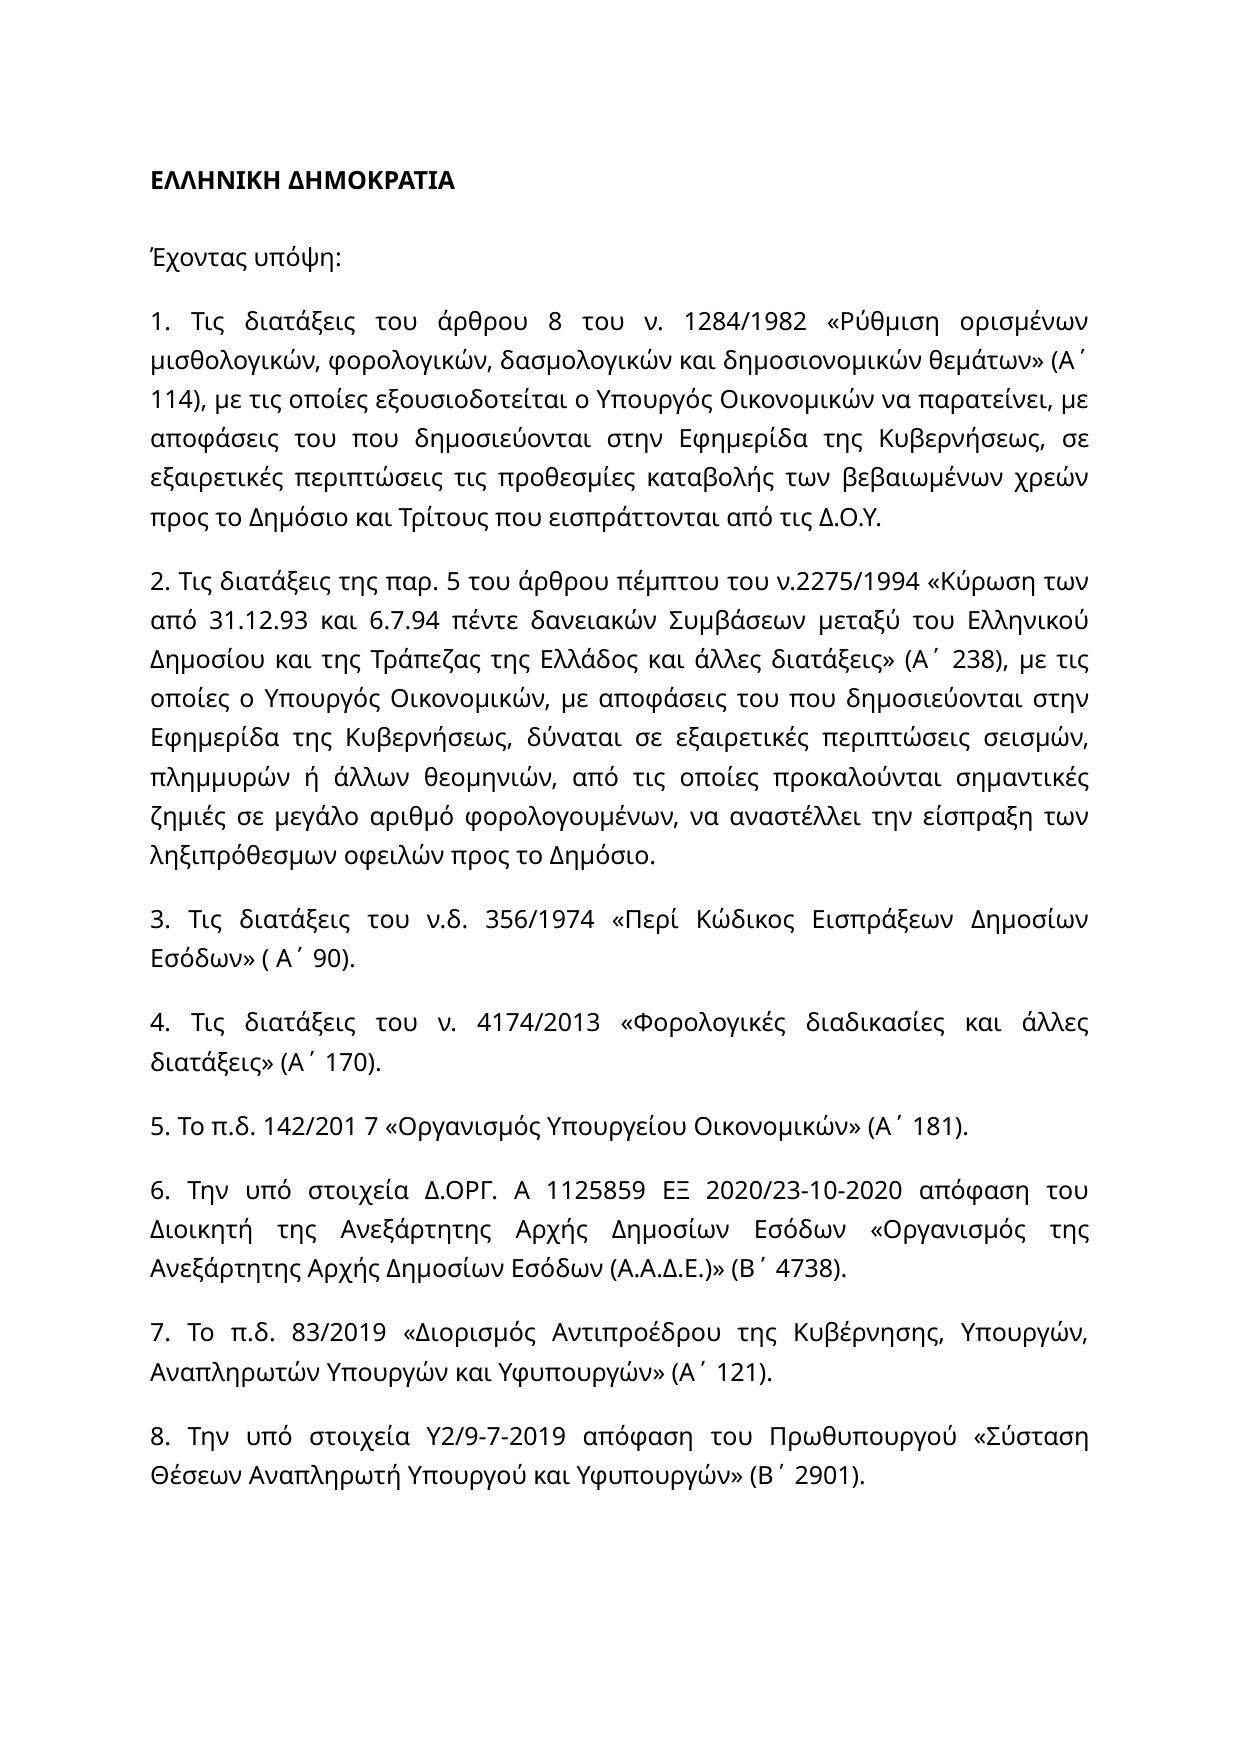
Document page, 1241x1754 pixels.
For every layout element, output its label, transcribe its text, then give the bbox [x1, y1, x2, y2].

title ΕΛΛΗΝΙΚΗ ΔΗΜΟΚΡΑΤΙΑ [150, 162, 1090, 197]
text 6. Την υπό στοιχεία Δ.ΟΡΓ. Α 1125859 ΕΞ 2020/23-10-2020 απόφαση του Διοικητή της Ανεξάρτητης Αρχής Δημοσίων Εσόδων «Οργανισμός της Ανεξάρτητης Αρχής Δημοσίων Εσόδων (Α.Α.Δ.Ε.)» (Β΄ 4738). [150, 1172, 1090, 1285]
text 5. Το π.δ. 142/201 7 «Οργανισμός Υπουργείου Οικονομικών» (Α΄ 181). [150, 1108, 1090, 1142]
text Έχοντας υπόψη: [150, 239, 1090, 273]
text 4. Τις διατάξεις του ν. 4174/2013 «Φορολογικές διαδικασίες και άλλες διατάξεις» (Α΄ 170). [150, 1005, 1090, 1078]
text 7. Το π.δ. 83/2019 «Διορισμός Αντιπροέδρου της Κυβέρνησης, Υπουργών, Αναπληρωτών Υπουργών και Υφυπουργών» (Α΄ 121). [150, 1315, 1090, 1388]
text 8. Την υπό στοιχεία Υ2/9-7-2019 απόφαση του Πρωθυπουργού «Σύσταση Θέσεων Αναπληρωτή Υπουργού και Υφυπουργών» (Β΄ 2901). [150, 1418, 1090, 1492]
text 1. Τις διατάξεις του άρθρου 8 του ν. 1284/1982 «Ρύθμιση ορισμένων μισθολογικών, φορολογικών, δασμολογικών και δημοσιονομικών θεμάτων» (Α΄ 114), με τις οποίες εξουσιοδοτείται ο Υπουργός Οικονομικών να παρατείνει, με αποφάσεις του που δημοσιεύονται στην Εφημερίδα της Κυβερνήσεως, σε εξαιρετικές περιπτώσεις τις προθεσμίες καταβολής των βεβαιωμένων χρεών προς το Δημόσιο και Τρίτους που εισπράττονται από τις Δ.Ο.Υ. [150, 303, 1090, 533]
text 3. Τις διατάξεις του ν.δ. 356/1974 «Περί Κώδικος Εισπράξεων Δημοσίων Εσόδων» ( Α΄ 90). [150, 902, 1090, 975]
text 2. Τις διατάξεις της παρ. 5 του άρθρου πέμπτου του ν.2275/1994 «Κύρωση των από 31.12.93 και 6.7.94 πέντε δανειακών Συμβάσεων μεταξύ του Ελληνικού Δημοσίου και της Τράπεζας της Ελλάδος και άλλες διατάξεις» (Α΄ 238), με τις οποίες ο Υπουργός Οικονομικών, με αποφάσεις του που δημοσιεύονται στην Εφημερίδα της Κυβερνήσεως, δύναται σε εξαιρετικές περιπτώσεις σεισμών, πλημμυρών ή άλλων θεομηνιών, από τις οποίες προκαλούνται σημαντικές ζημιές σε μεγάλο αριθμό φορολογουμένων, να αναστέλλει την είσπραξη των ληξιπρόθεσμων οφειλών προς το Δημόσιο. [150, 563, 1090, 872]
